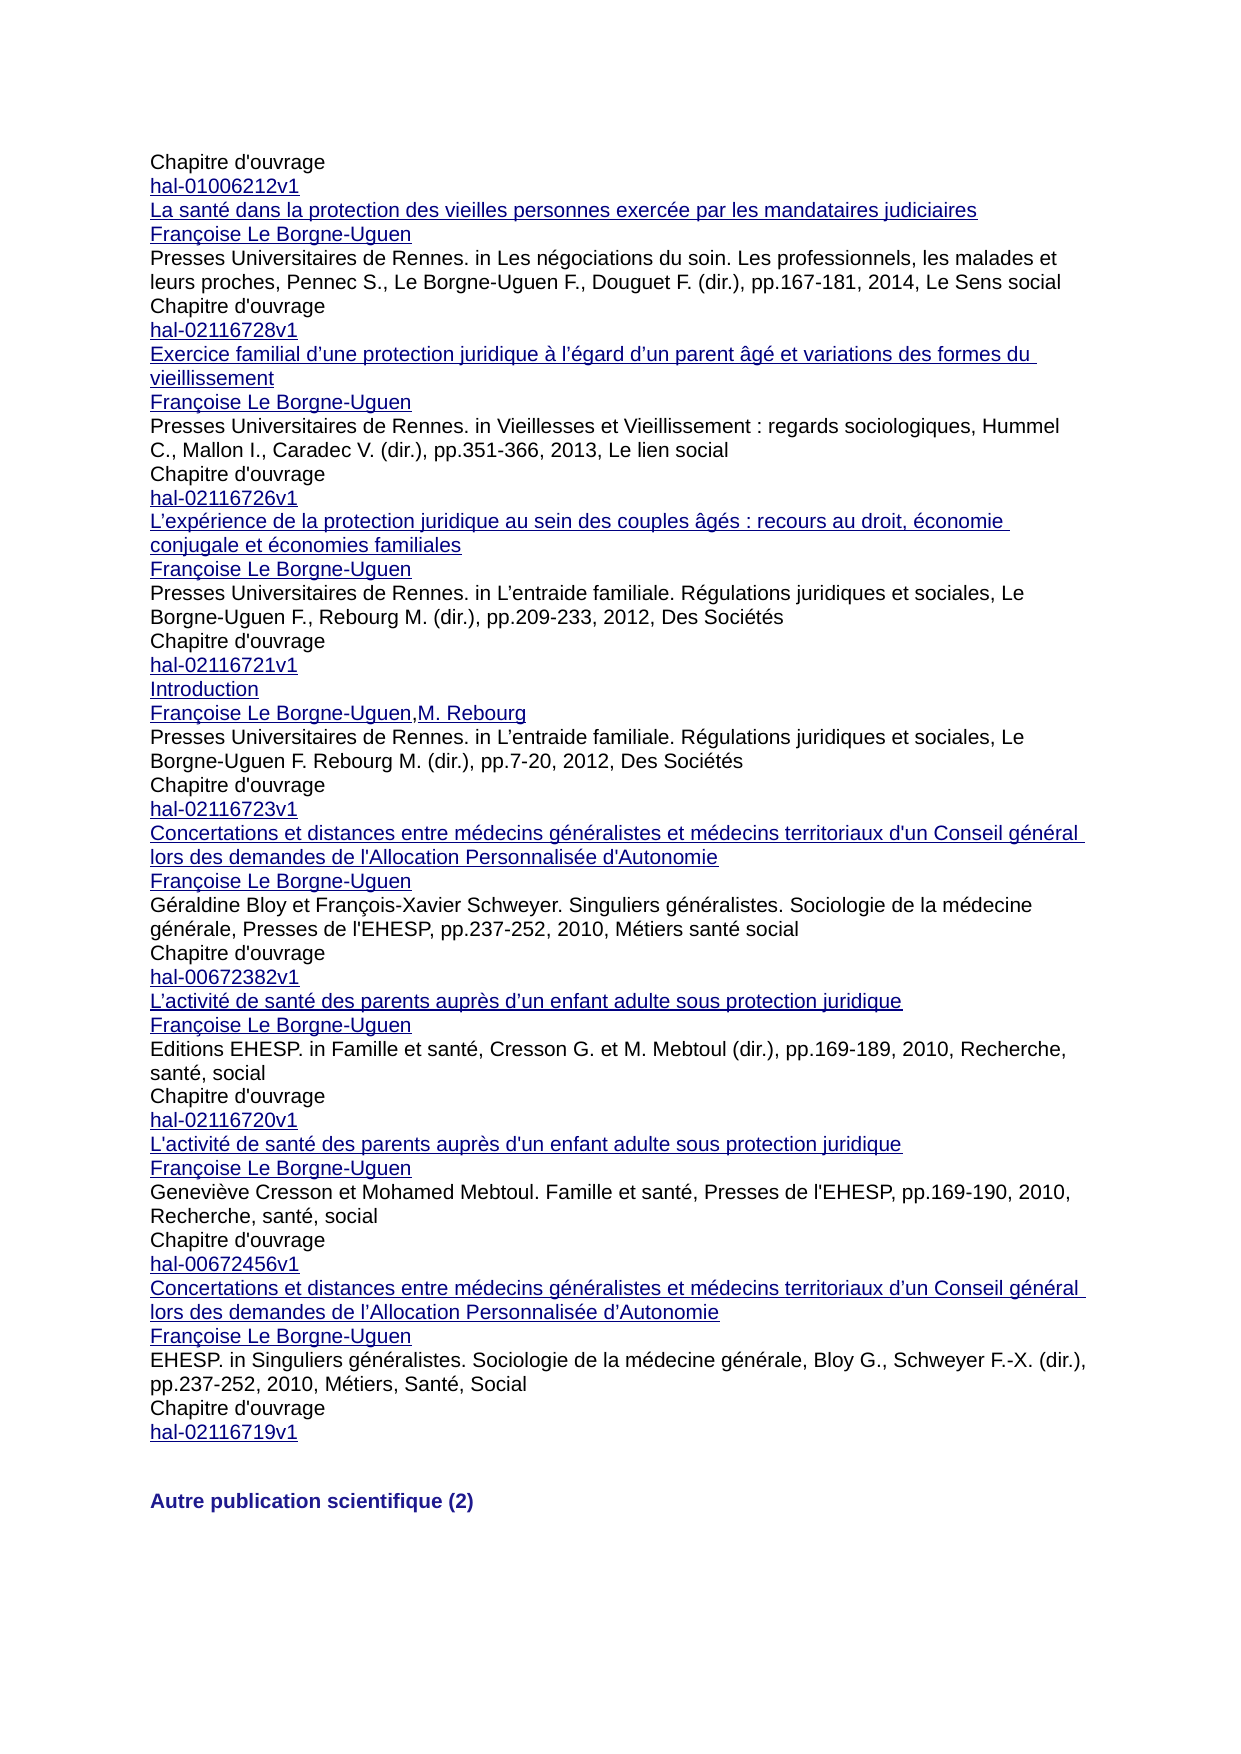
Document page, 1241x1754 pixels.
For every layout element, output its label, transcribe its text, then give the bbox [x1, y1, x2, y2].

table_cell Concertations et distances entre médecins généralistes et médecins territoriaux d'un Conseil général lors des demandes de l'Allocation Personnalisée d'Autonomie Françoise Le Borgne-Uguen Géraldine Bloy et François-Xavier Schweyer. Singuliers généralistes. Sociologie de la médecine générale, Presses de l'EHESP, pp.237-252, 2010, Métiers santé social Chapitre d'ouvrage hal-00672382v1 [150, 821, 1090, 988]
table_cell La santé dans la protection des vieilles personnes exercée par les mandataires judiciaires Françoise Le Borgne-Uguen Presses Universitaires de Rennes. in Les négociations du soin. Les professionnels, les malades et leurs proches, Pennec S., Le Borgne-Uguen F., Douguet F. (dir.), pp.167-181, 2014, Le Sens social Chapitre d'ouvrage hal-02116728v1 [150, 198, 1090, 342]
table_cell Chapitre d'ouvrage hal-01006212v1 [150, 150, 1090, 198]
table_cell L'activité de santé des parents auprès d'un enfant adulte sous protection juridique Françoise Le Borgne-Uguen Geneviève Cresson et Mohamed Mebtoul. Famille et santé, Presses de l'EHESP, pp.169-190, 2010, Recherche, santé, social Chapitre d'ouvrage hal-00672456v1 [150, 1132, 1090, 1276]
table_cell Exercice familial d’une protection juridique à l’égard d’un parent âgé et variations des formes du vieillissement Françoise Le Borgne-Uguen Presses Universitaires de Rennes. in Vieillesses et Vieillissement : regards sociologiques, Hummel C., Mallon I., Caradec V. (dir.), pp.351-366, 2013, Le lien social Chapitre d'ouvrage hal-02116726v1 [150, 342, 1090, 509]
table_cell Concertations et distances entre médecins généralistes et médecins territoriaux d’un Conseil général lors des demandes de l’Allocation Personnalisée d’Autonomie Françoise Le Borgne-Uguen EHESP. in Singuliers généralistes. Sociologie de la médecine générale, Bloy G., Schweyer F.-X. (dir.), pp.237-252, 2010, Métiers, Santé, Social Chapitre d'ouvrage hal-02116719v1 [150, 1276, 1090, 1444]
table_cell L’expérience de la protection juridique au sein des couples âgés : recours au droit, économie conjugale et économies familiales Françoise Le Borgne-Uguen Presses Universitaires de Rennes. in L’entraide familiale. Régulations juridiques et sociales, Le Borgne-Uguen F., Rebourg M. (dir.), pp.209-233, 2012, Des Sociétés Chapitre d'ouvrage hal-02116721v1 [150, 509, 1090, 677]
table_cell L’activité de santé des parents auprès d’un enfant adulte sous protection juridique Françoise Le Borgne-Uguen Editions EHESP. in Famille et santé, Cresson G. et M. Mebtoul (dir.), pp.169-189, 2010, Recherche, santé, social Chapitre d'ouvrage hal-02116720v1 [150, 989, 1090, 1132]
subtitle Autre publication scientifique (2) [150, 1488, 1090, 1512]
table_cell Introduction Françoise Le Borgne-Uguen,M. Rebourg Presses Universitaires de Rennes. in L’entraide familiale. Régulations juridiques et sociales, Le Borgne-Uguen F. Rebourg M. (dir.), pp.7-20, 2012, Des Sociétés Chapitre d'ouvrage hal-02116723v1 [150, 677, 1090, 821]
